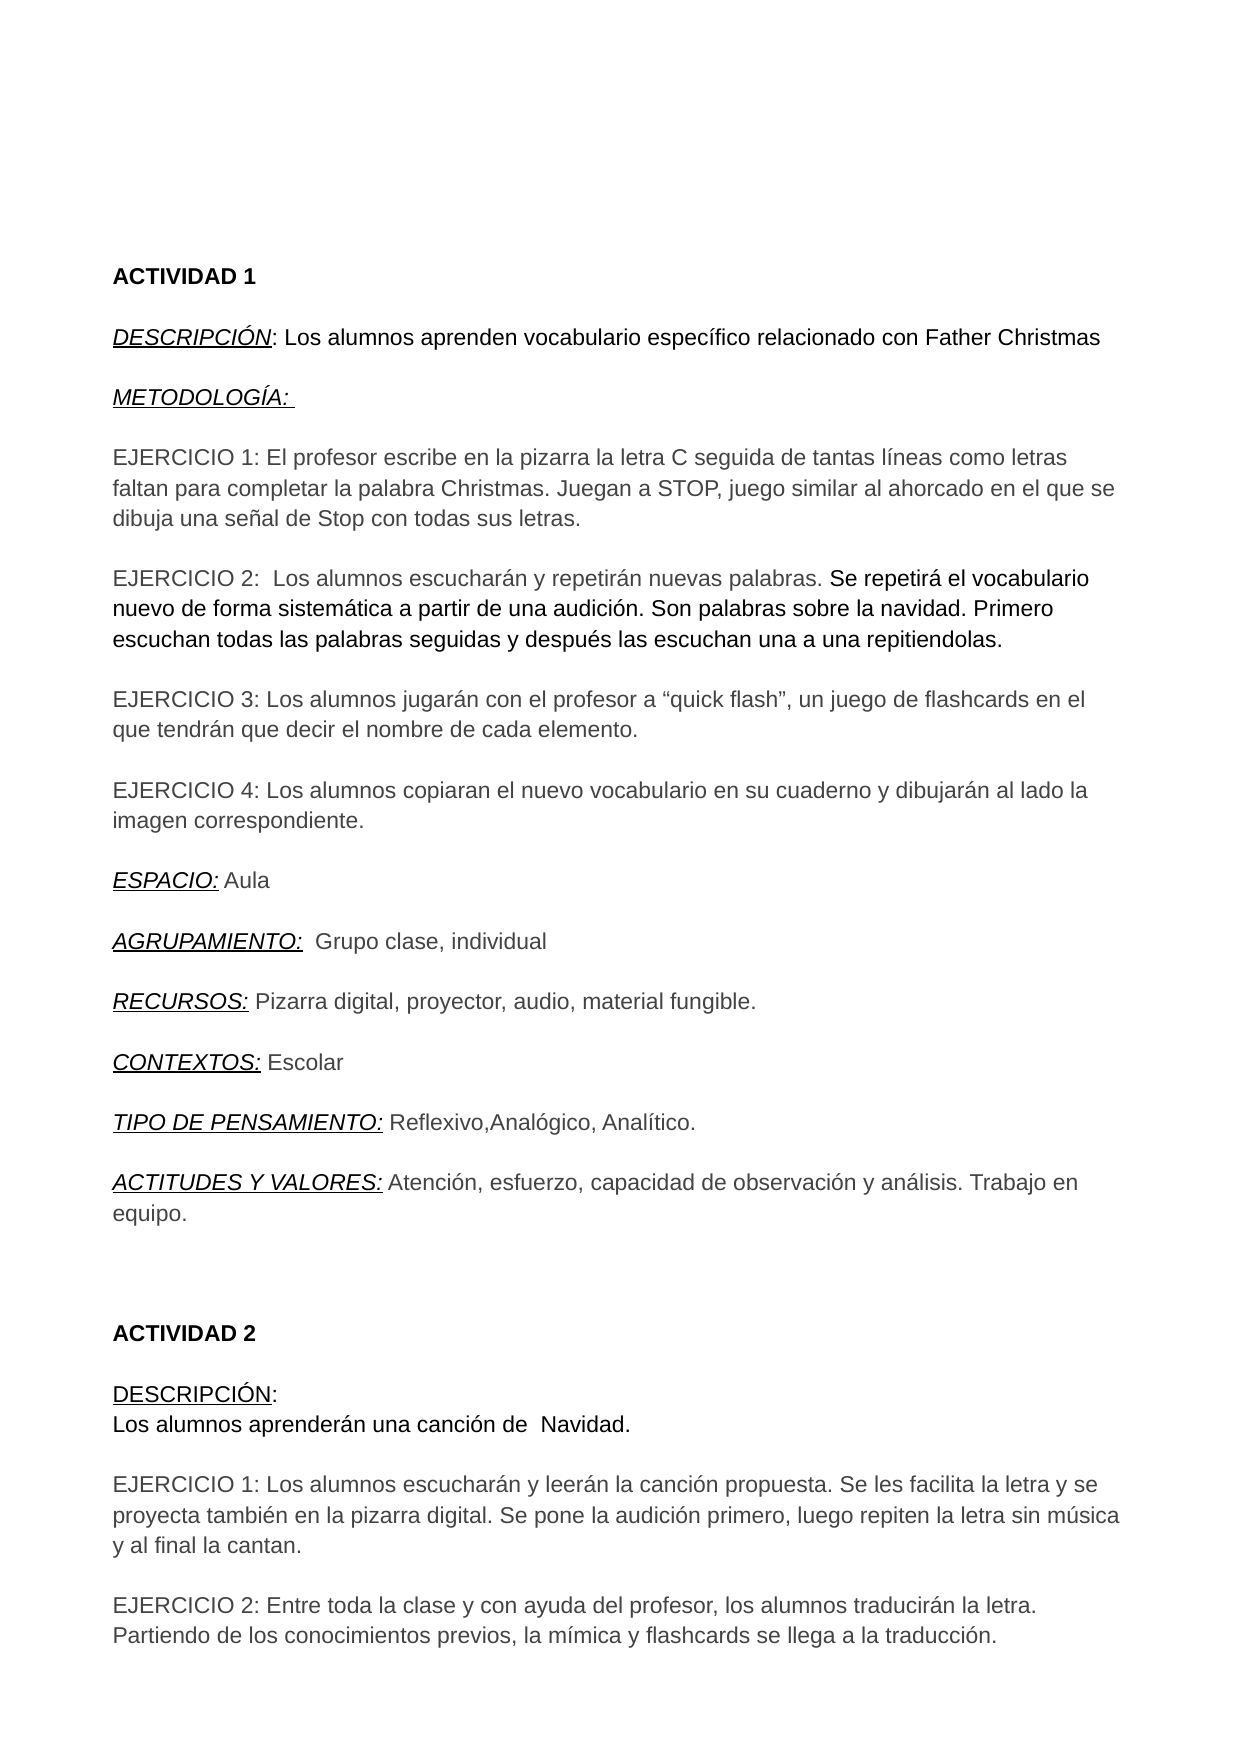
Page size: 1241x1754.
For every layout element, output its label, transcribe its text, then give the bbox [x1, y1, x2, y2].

text ACTIVIDAD 1 [112, 263, 1128, 289]
text EJERCICIO 1: Los alumnos escucharán y leerán la canción propuesta. Se les facilita la letra y se proyecta también en la pizarra digital. Se pone la audición primero, luego repiten la letra sin música y al final la cantan. [112, 1471, 1128, 1558]
text EJERCICIO 3: Los alumnos jugarán con el profesor a “quick flash”, un juego de flashcards en el que tendrán que decir el nombre de cada elemento. [112, 686, 1128, 743]
text EJERCICIO 1: El profesor escribe en la pizarra la letra C seguida de tantas líneas como letras faltan para completar la palabra Christmas. Juegan a STOP, juego similar al ahorcado en el que se dibuja una señal de Stop con todas sus letras. [112, 444, 1128, 531]
text TIPO DE PENSAMIENTO: Reflexivo,Analógico, Analítico. [112, 1109, 1128, 1135]
text ACTITUDES Y VALORES: Atención, esfuerzo, capacidad de observación y análisis. Trabajo en equipo. [112, 1169, 1128, 1226]
text Los alumnos aprenderán una canción de Navidad. [112, 1411, 1128, 1437]
text EJERCICIO 2: Entre toda la clase y con ayuda del profesor, los alumnos traducirán la letra. Partiendo de los conocimientos previos, la mímica y flashcards se llega a la traducción. [112, 1592, 1128, 1649]
text DESCRIPCIÓN: Los alumnos aprenden vocabulario específico relacionado con Father Christmas [112, 323, 1128, 350]
text AGRUPAMIENTO: Grupo clase, individual [112, 928, 1128, 954]
text DESCRIPCIÓN: [112, 1381, 1128, 1407]
text RECURSOS: Pizarra digital, proyector, audio, material fungible. [112, 988, 1128, 1014]
text METODOLOGÍA: [112, 384, 1128, 410]
text ESPACIO: Aula [112, 867, 1128, 894]
text ACTIVIDAD 2 [112, 1320, 1128, 1347]
text EJERCICIO 2: Los alumnos escucharán y repetirán nuevas palabras. Se repetirá el vocabulario nuevo de forma sistemática a partir de una audición. Son palabras sobre la navidad. Primero escuchan todas las palabras seguidas y después las escuchan una a una repitiendolas. [112, 565, 1128, 652]
text EJERCICIO 4: Los alumnos copiaran el nuevo vocabulario en su cuaderno y dibujarán al lado la imagen correspondiente. [112, 777, 1128, 833]
text CONTEXTOS: Escolar [112, 1048, 1128, 1075]
